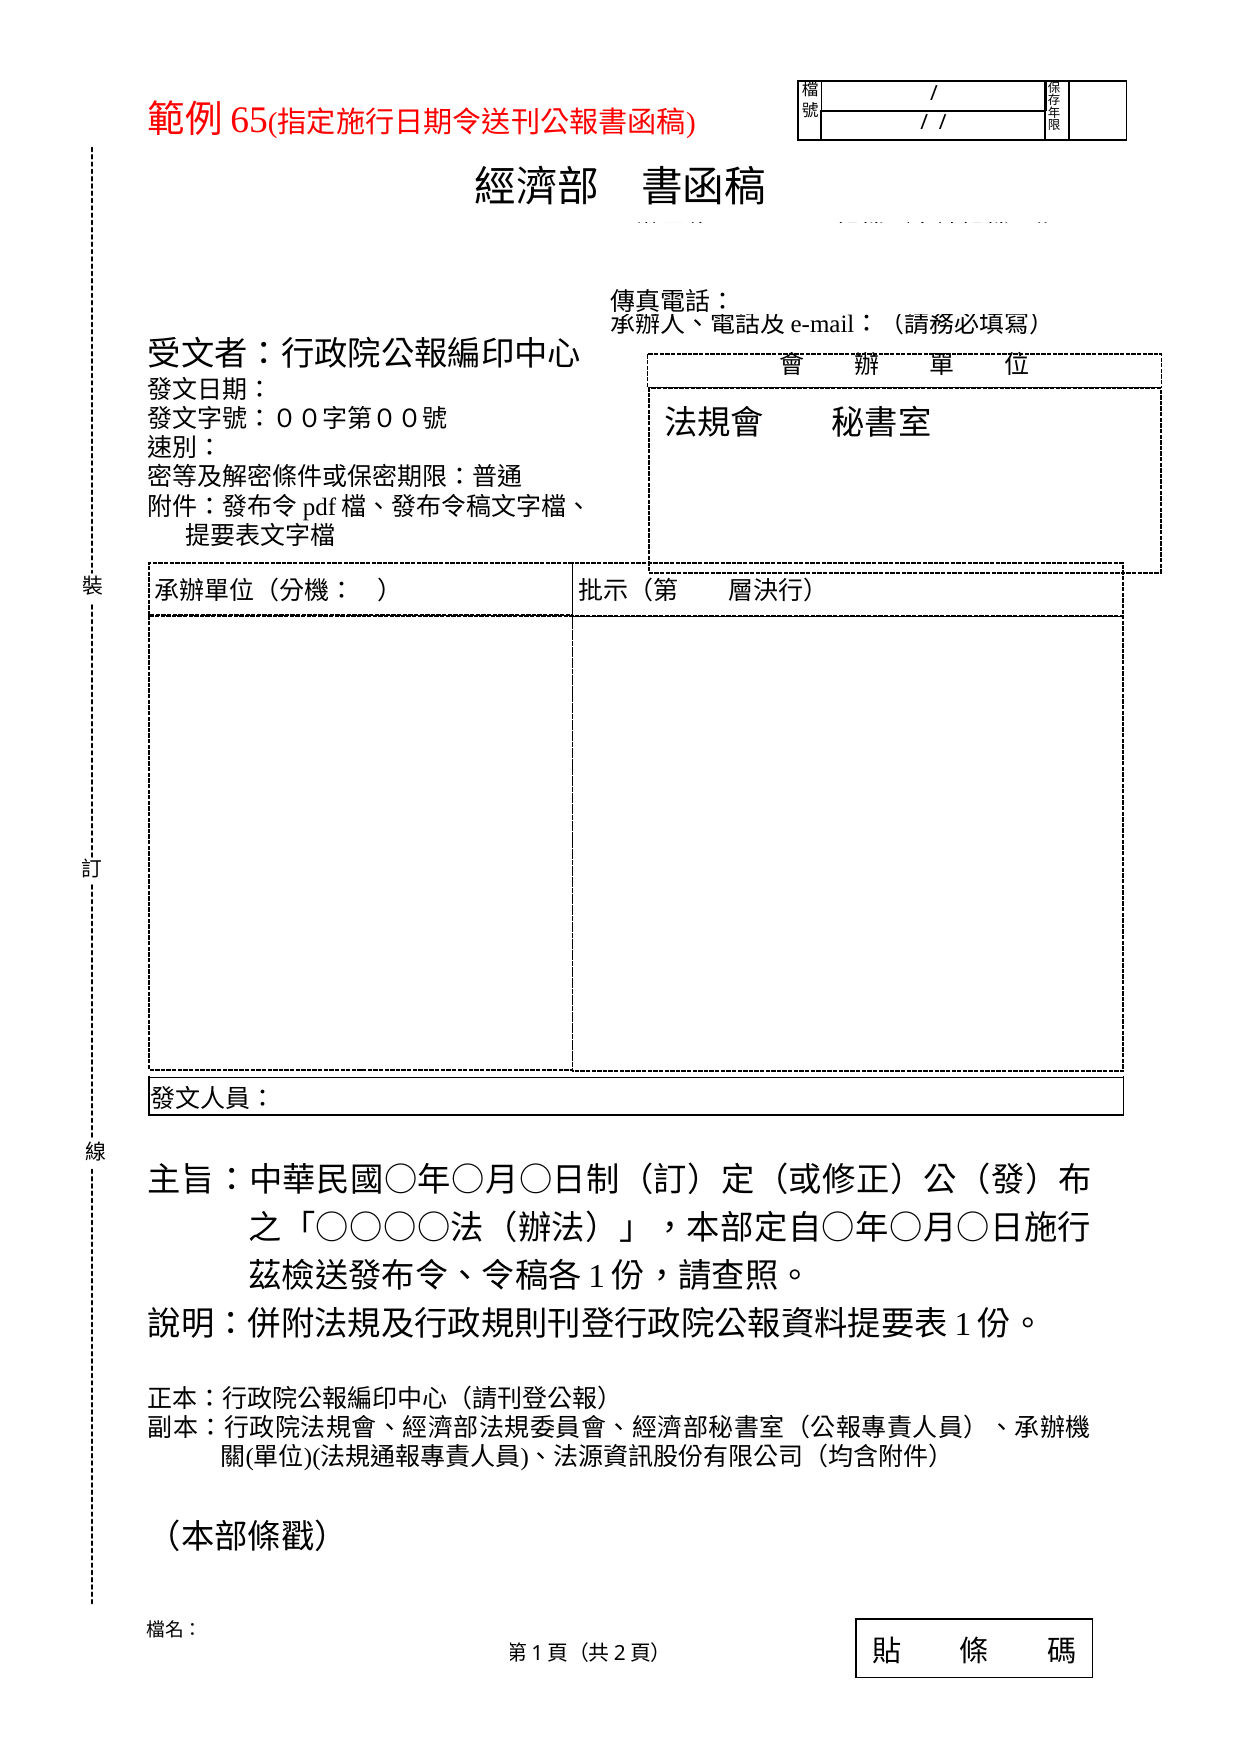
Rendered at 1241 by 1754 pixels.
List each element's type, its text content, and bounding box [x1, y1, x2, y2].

text 主旨：中華民國○年○月○日制（訂）定（或修正）公（發）布之「○○○○法（辦法）」，本部定自○年○月○日施行，茲檢送發布令、令稿各1份，請查照。 [148, 1152, 1092, 1297]
text 傳真電話： [610, 292, 1129, 314]
text 經濟部 書函稿 [148, 148, 1092, 214]
text 發文字號：００字第００號 [148, 404, 1092, 433]
text 附件：發布令pdf檔、發布令稿文字檔、 [148, 492, 1092, 521]
text 受文者：行政院公報編印中心 [148, 327, 1092, 375]
text 檔名： [146, 1615, 510, 1642]
text 說明：併附法規及行政規則刊登行政院公報資料提要表1份。 [148, 1297, 1092, 1345]
text 發文日期： [148, 375, 1092, 404]
text 經濟部 書函稿 [146, 1642, 510, 1704]
text 正本：行政院公報編印中心（請刊登公報） [148, 1384, 1092, 1413]
text 發文人員： [150, 1078, 1122, 1114]
text 承辦單位：０００ 歸檔／申請歸檔展期 天 [610, 214, 1194, 251]
text 提要表文字檔 [148, 521, 1092, 550]
text 經濟部 書函稿 [857, 1620, 1092, 1677]
text 副本：行政院法規會、經濟部法規委員會、經濟部秘書室（公報專責人員）、承辦機關(單位)(法規通報專責人員)、法源資訊股份有限公司（均含附件） [148, 1413, 1092, 1471]
text 貼條碼 [872, 1621, 1077, 1671]
text 承辦人、電話及e-mail：（請務必填寫） [610, 314, 1129, 335]
text 速別： [148, 433, 1092, 462]
text （本部條戳） [148, 1509, 1092, 1558]
text 密等及解密條件或保密期限：普通 [148, 462, 1092, 492]
